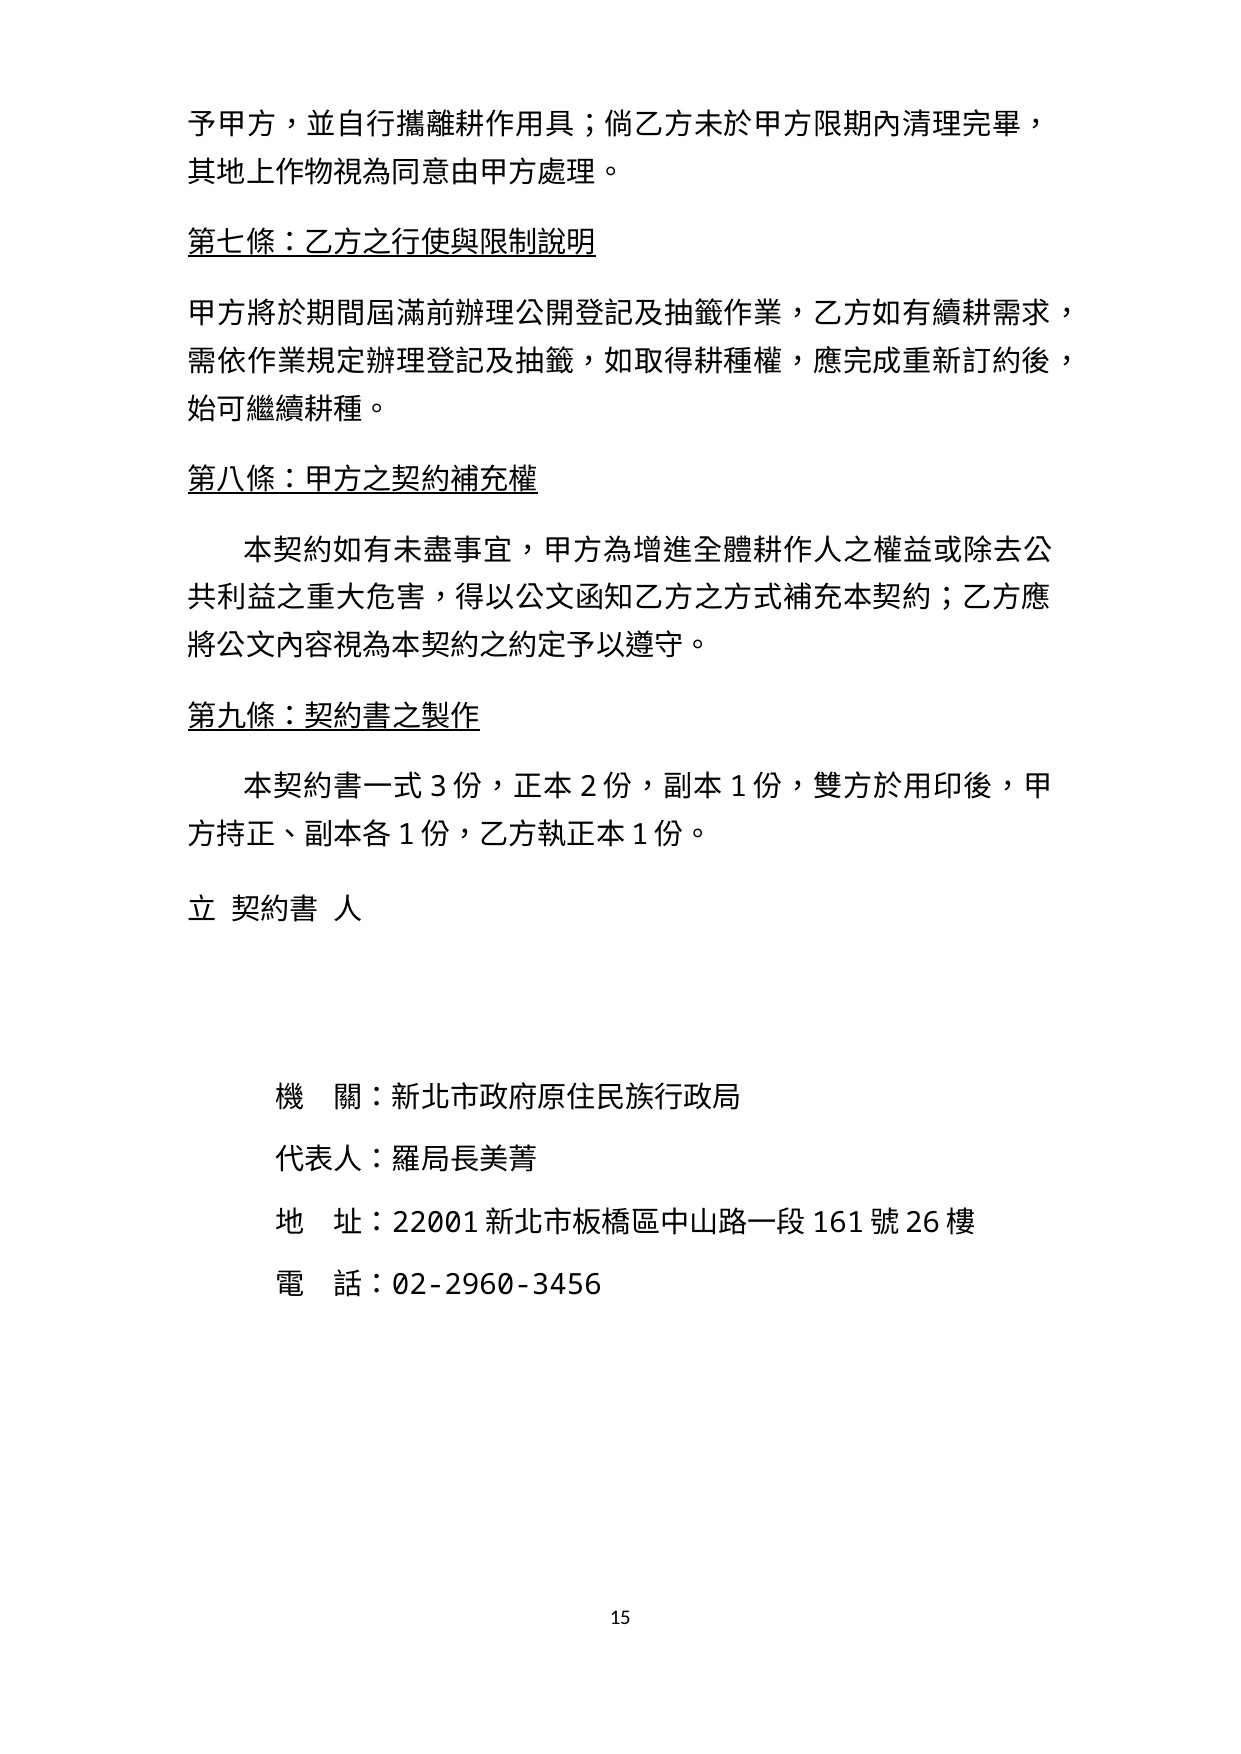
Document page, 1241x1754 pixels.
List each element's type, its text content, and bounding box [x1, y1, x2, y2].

text 立 契約書 人 [187, 865, 1053, 928]
text 地 址：22001新北市板橋區中山路一段161號26樓 [187, 1178, 1053, 1240]
text 本契約書一式3份，正本2份，副本1份，雙方於用印後，甲方持正、副本各1份，乙方執正本1份。 [187, 758, 1053, 854]
text 第八條：甲方之契約補充權 [187, 451, 1053, 499]
text 第九條：契約書之製作 [188, 688, 1053, 736]
text 機 關：新北市政府原住民族行政局 [187, 1053, 1053, 1115]
text 電 話：02-2960-3456 [187, 1240, 1053, 1303]
text 第七條：乙方之行使與限制說明 [187, 214, 1053, 262]
text 代表人：羅局長美菁 [187, 1115, 1053, 1178]
text 甲方將於期間屆滿前辦理公開登記及抽籤作業，乙方如有續耕需求，需依作業規定辦理登記及抽籤，如取得耕種權，應完成重新訂約後，始可繼續耕種。 [187, 285, 1053, 429]
text 予甲方，並自行攜離耕作用具；倘乙方未於甲方限期內清理完畢，其地上作物視為同意由甲方處理。 [187, 96, 1053, 192]
text 本契約如有未盡事宜，甲方為增進全體耕作人之權益或除去公共利益之重大危害，得以公文函知乙方之方式補充本契約；乙方應將公文內容視為本契約之約定予以遵守。 [187, 522, 1053, 665]
